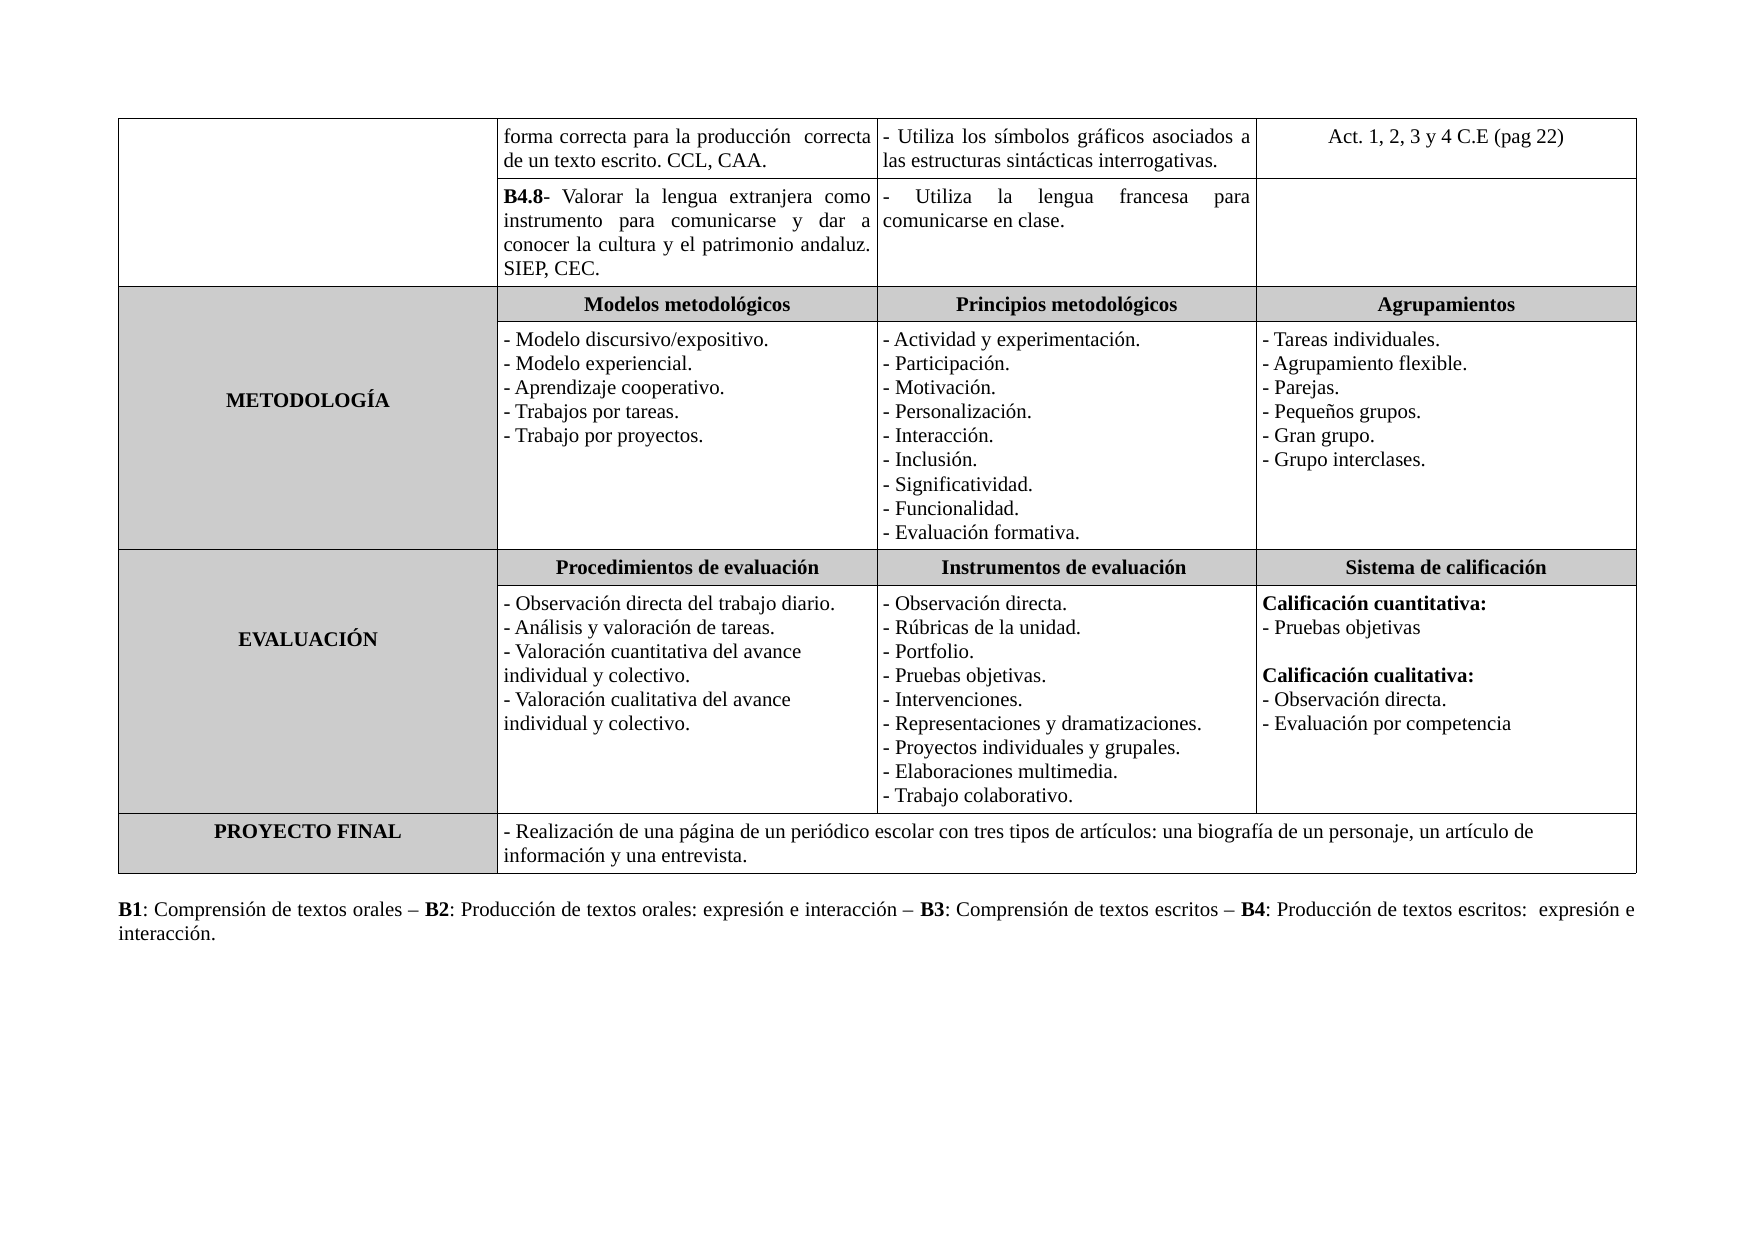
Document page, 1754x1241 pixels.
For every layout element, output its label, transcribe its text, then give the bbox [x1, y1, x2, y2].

table_cell - Tareas individuales. - Agrupamiento flexible. - Parejas. - Pequeños grupos. - Gran grupo. - Grupo interclases. [1257, 322, 1636, 549]
table_header Instrumentos de evaluación [878, 550, 1256, 585]
table_cell - Observación directa. - Rúbricas de la unidad. - Portfolio. - Pruebas objetivas. - Intervenciones. - Representaciones y dramatizaciones. - Proyectos individuales y grupales. - Elaboraciones multimedia. - Trabajo colaborativo. [878, 586, 1256, 813]
table_cell PROYECTO FINAL [119, 814, 497, 873]
table_cell Calificación cuantitativa: - Pruebas objetivas Calificación cualitativa: - Observación directa. - Evaluación por competencia [1257, 586, 1636, 813]
table_cell Act. 1, 2, 3 y 4 C.E (pag 22) [1257, 119, 1636, 178]
table_header Principios metodológicos [878, 287, 1256, 321]
table_cell forma correcta para la producción correcta de un texto escrito. CCL, CAA. [498, 119, 877, 178]
table_cell - Utiliza la lengua francesa para comunicarse en clase. [878, 179, 1256, 286]
table_cell [1257, 179, 1636, 286]
table_cell B4.8- Valorar la lengua extranjera como instrumento para comunicarse y dar a conocer la cultura y el patrimonio andaluz. SIEP, CEC. [498, 179, 877, 286]
text B1: Comprensión de textos orales – B2: Producción de textos orales: expresión e interacción – B3: Comprensión de textos escritos – B4: Producción de textos escritos: expresión e interacción. [118, 897, 1636, 945]
table_cell - Utiliza los símbolos gráficos asociados a las estructuras sintácticas interrogativas. [878, 119, 1256, 178]
table_cell - Actividad y experimentación. - Participación. - Motivación. - Personalización. - Interacción. - Inclusión. - Significatividad. - Funcionalidad. - Evaluación formativa. [878, 322, 1256, 549]
table_header Agrupamientos [1257, 287, 1636, 321]
table_cell - Modelo discursivo/expositivo. - Modelo experiencial. - Aprendizaje cooperativo. - Trabajos por tareas. - Trabajo por proyectos. [498, 322, 877, 549]
table_cell [119, 119, 497, 286]
table_cell - Realización de una página de un periódico escolar con tres tipos de artículos: una biografía de un personaje, un artículo de información y una entrevista. [498, 814, 1636, 873]
table_cell - Observación directa del trabajo diario. - Análisis y valoración de tareas. - Valoración cuantitativa del avance individual y colectivo. - Valoración cualitativa del avance individual y colectivo. [498, 586, 877, 813]
table_header Procedimientos de evaluación [498, 550, 877, 585]
table_cell METODOLOGÍA [119, 287, 497, 549]
table_cell EVALUACIÓN [119, 550, 497, 813]
table_header Sistema de calificación [1257, 550, 1636, 585]
table_header Modelos metodológicos [498, 287, 877, 321]
